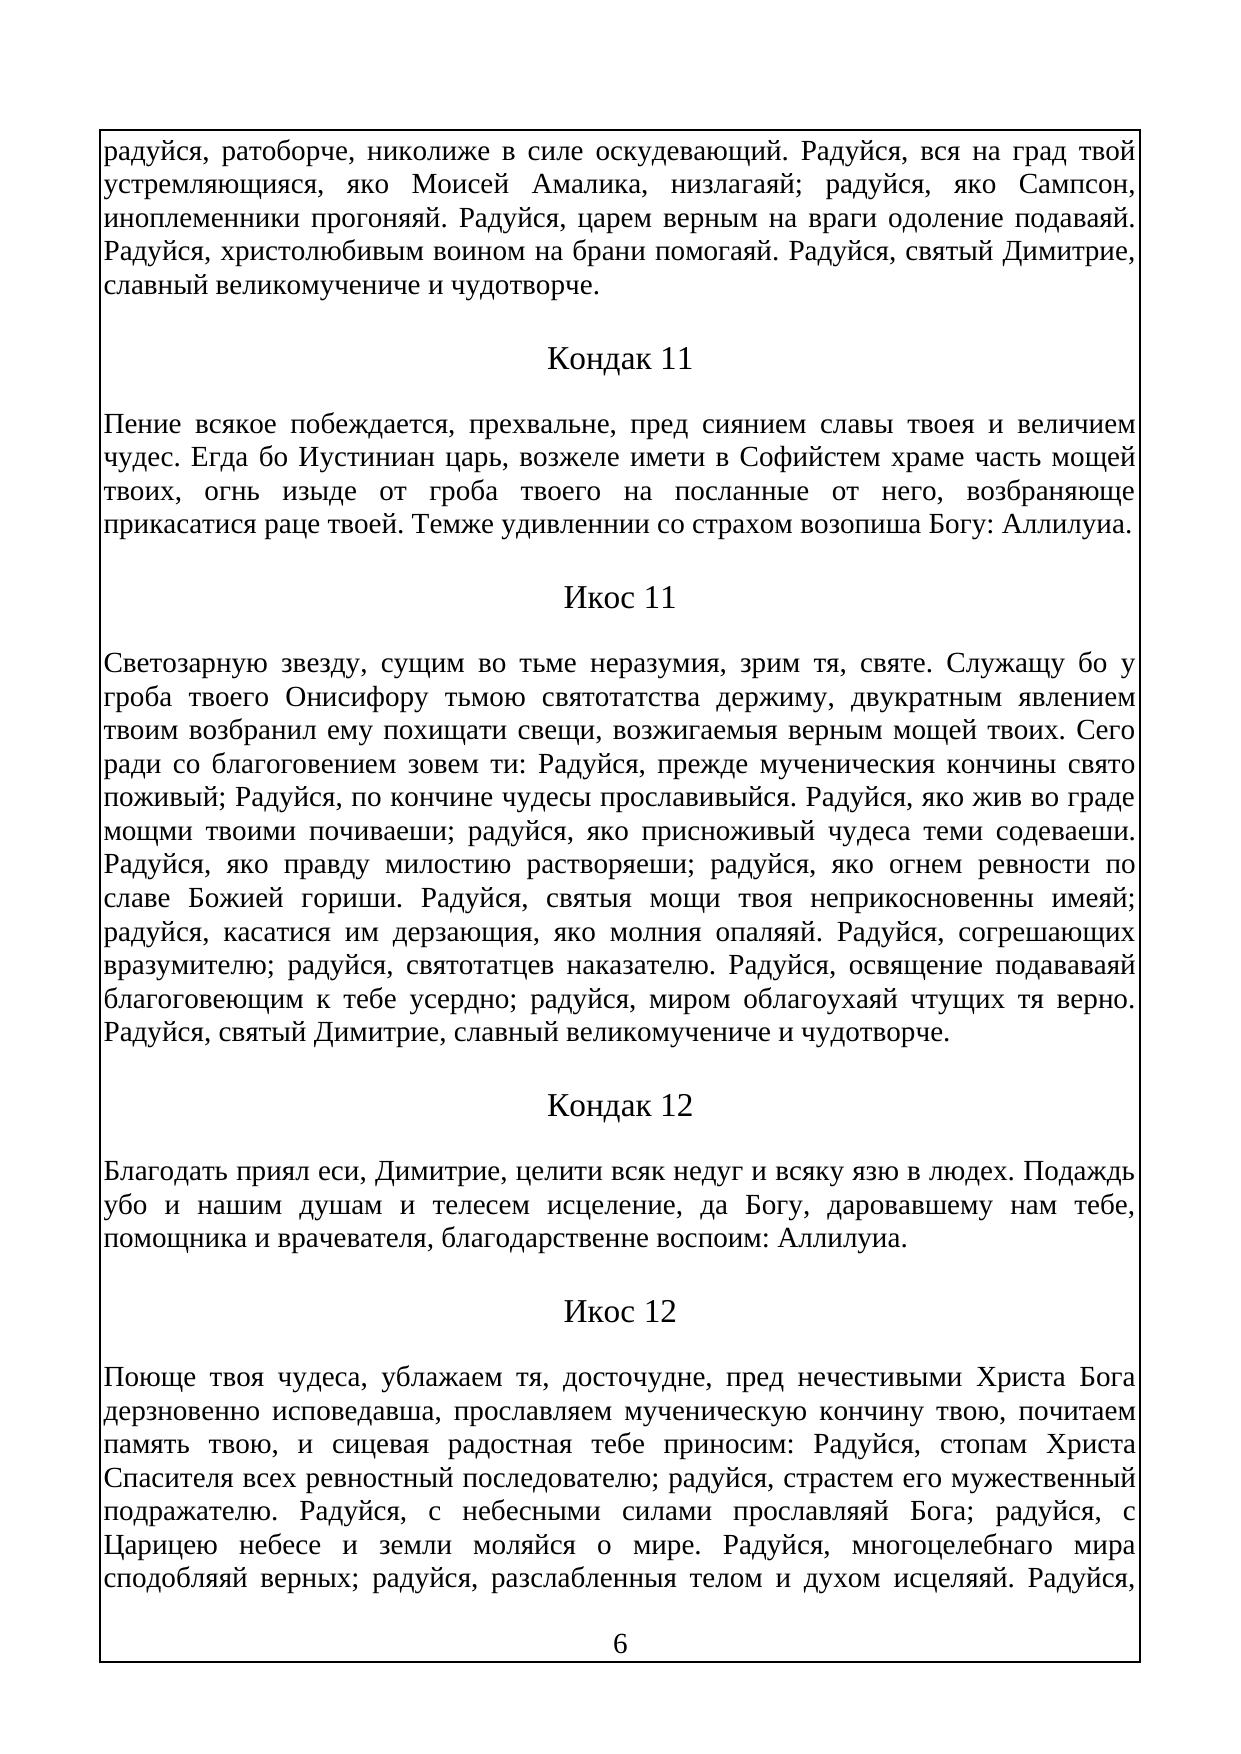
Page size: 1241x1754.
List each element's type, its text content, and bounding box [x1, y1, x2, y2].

subtitle Кондак 11 [103, 338, 1137, 376]
subtitle Икос 11 [103, 578, 1137, 616]
text Поюще твоя чудеса, ублажаем тя, досточудне, пред нечестивыми Христа Бога дерзновенно исповедавша, прославляем мученическую кончину твою, почитаем память твою, и сицевая радостная тебе приносим: Радуйся, стопам Христа Спасителя всех ревностный последователю; радуйся, страстем его мужественный подражателю. Радуйся, с небесными силами прославляяй Бога; радуйся, с Царицею небесе и земли моляйся о мире. Радуйся, многоцелебнаго мира сподобляяй верных; радуйся, разслабленныя телом и духом исцеляяй. Радуйся, [103, 1359, 1137, 1594]
subtitle Кондак 12 [103, 1085, 1137, 1124]
text Благодать приял еси, Димитрие, целити всяк недуг и всяку язю в людех. Подаждь убо и нашим душам и телесем исцеление, да Богу, даровавшему нам тебе, помощника и врачевателя, благодарственне воспоим: Аллилуиа. [103, 1153, 1137, 1254]
subtitle Икос 12 [103, 1291, 1137, 1330]
text радуйся, ратоборче, николиже в силе оскудевающий. Радуйся, вся на град твой устремляющияся, яко Моисей Амалика, низлагаяй; радуйся, яко Сампсон, иноплеменники прогоняяй. Радуйся, царем верным на враги одоление подаваяй. Радуйся, христолюбивым воином на брани помогаяй. Радуйся, святый Димитрие, славный великомучениче и чудотворче. [103, 133, 1137, 301]
text Пение всякое побеждается, прехвальне, пред сиянием славы твоея и величием чудес. Егда бо Иустиниан царь, возжеле имети в Софийстем храме часть мощей твоих, огнь изыде от гроба твоего на посланные от него, возбраняюще прикасатися раце твоей. Темже удивленнии со страхом возопиша Богу: Аллилуиа. [103, 406, 1137, 540]
text Светозарную звезду, сущим во тьме неразумия, зрим тя, святе. Служащу бо у гроба твоего Онисифору тьмою святотатства держиму, двукратным явлением твоим возбранил ему похищати свещи, возжигаемыя верным мощей твоих. Сего ради со благоговением зовем ти: Радуйся, прежде мученическия кончины свято поживый; Радуйся, по кончине чудесы прославивыйся. Радуйся, яко жив во граде мощми твоими почиваеши; радуйся, яко присноживый чудеса теми содеваеши. Радуйся, яко правду милостию растворяеши; радуйся, яко огнем ревности по славе Божией гориши. Радуйся, святыя мощи твоя неприкосновенны имеяй; радуйся, касатися им дерзающия, яко молния опаляяй. Радуйся, согрешающих вразумителю; радуйся, святотатцев наказателю. Радуйся, освящение подававаяй благоговеющим к тебе усердно; радуйся, миром облагоухаяй чтущих тя верно. Радуйся, святый Димитрие, славный великомучениче и чудотворче. [103, 645, 1137, 1048]
